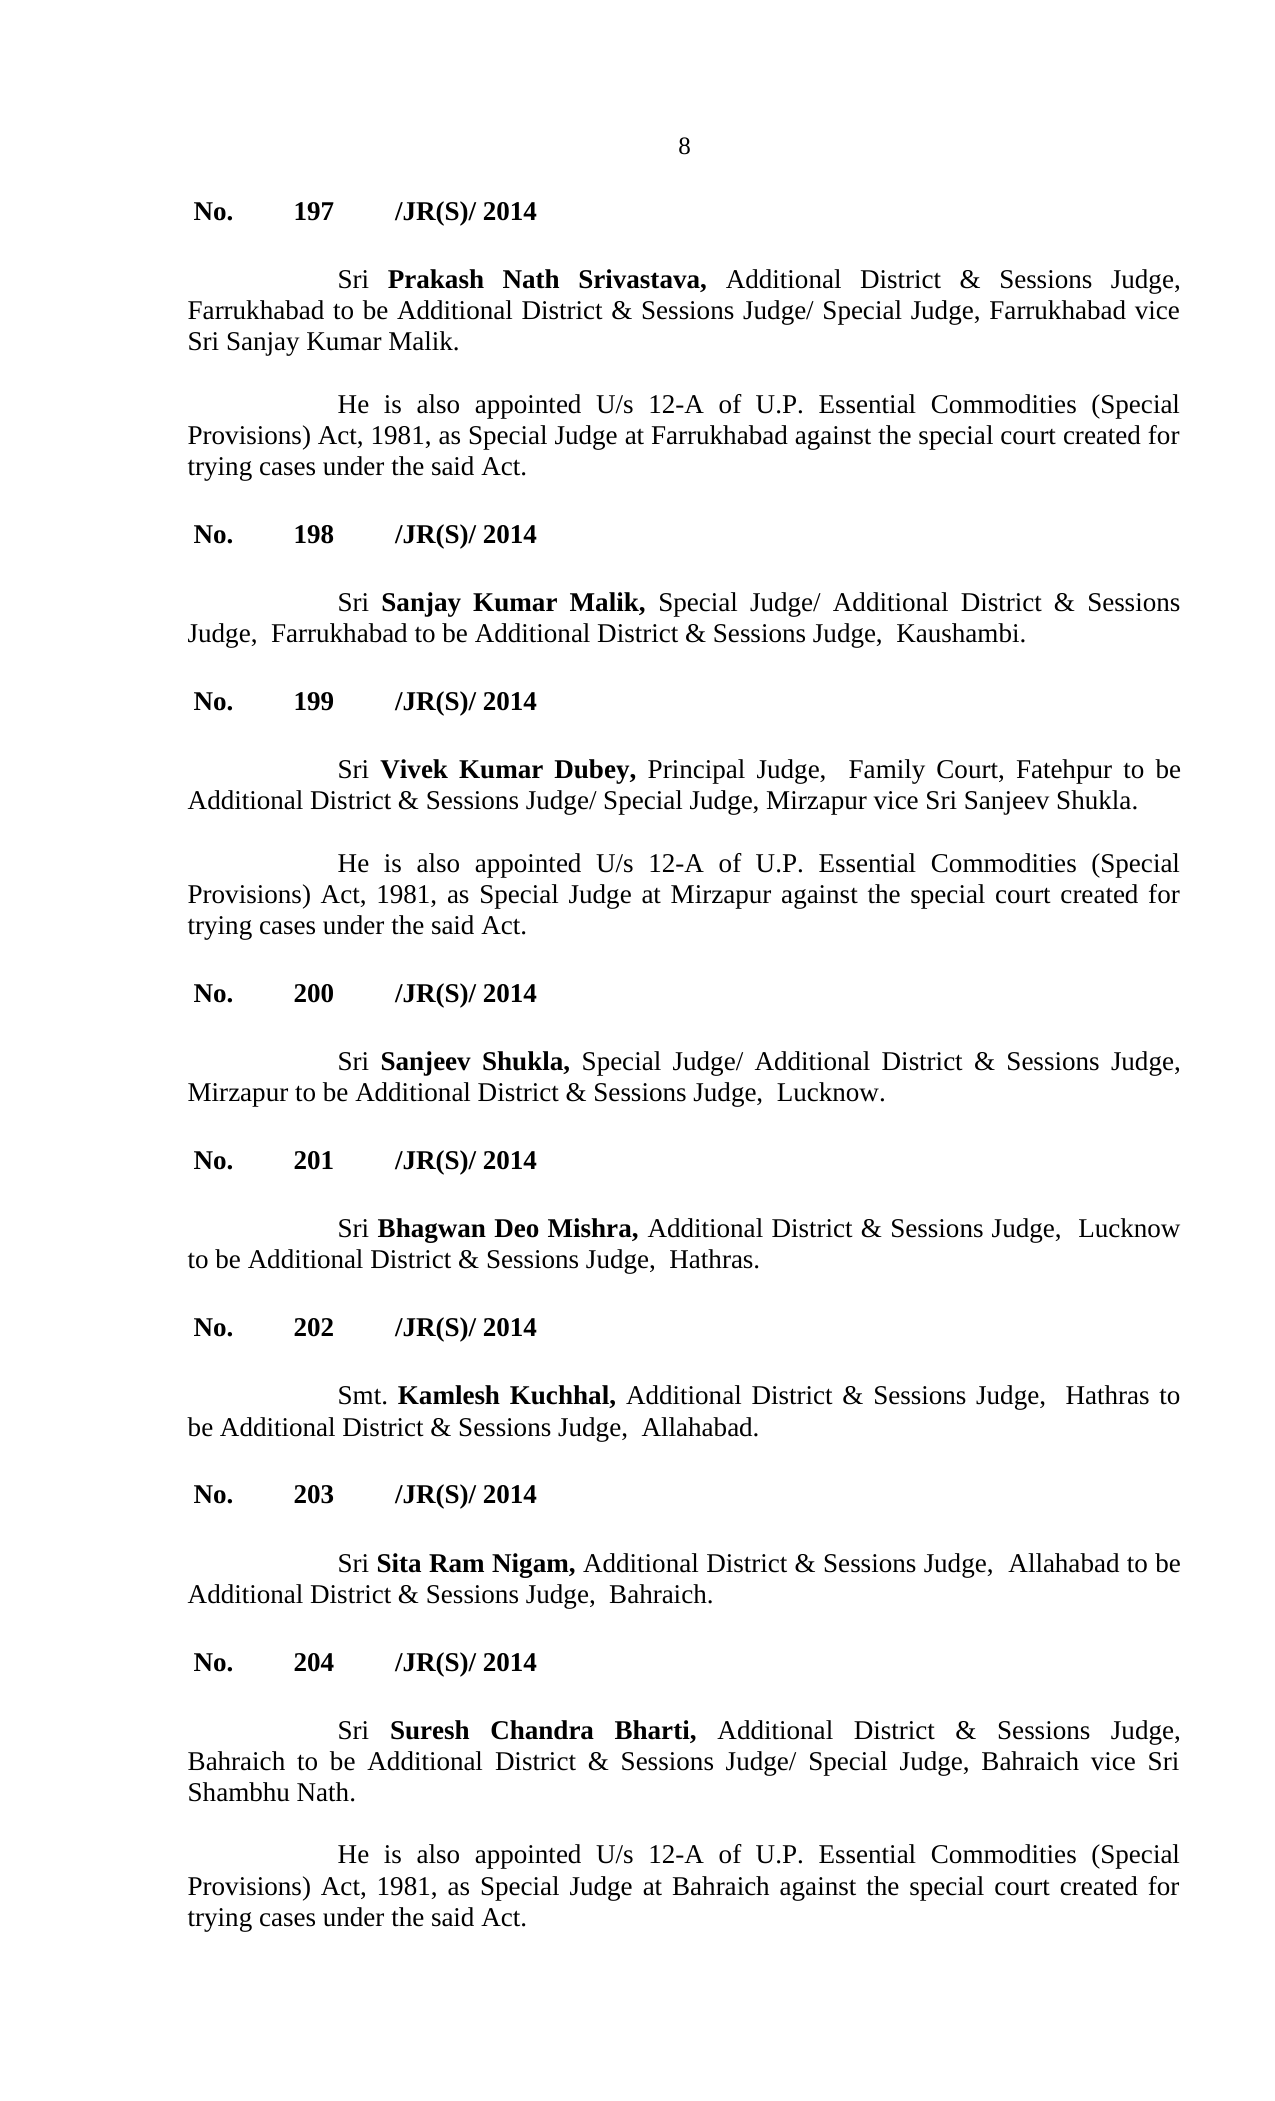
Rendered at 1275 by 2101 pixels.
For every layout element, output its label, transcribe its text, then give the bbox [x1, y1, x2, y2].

table_header [288, 680, 389, 722]
table_header [288, 971, 389, 1014]
table_header No. [188, 680, 287, 722]
text He is also appointed U/s 12-A of U.P. Essential Commodities (Special Provisions) Act, 1981, as Special Judge at Bahraich against the special court created for trying cases under the said Act. [187, 1838, 1181, 1932]
table_header No. [188, 1473, 287, 1516]
table_header [288, 190, 389, 232]
table_header /JR(S)/ 2014 [389, 1473, 686, 1516]
table_header No. [188, 1640, 287, 1683]
table_header /JR(S)/ 2014 [389, 1306, 686, 1348]
text Smt. Kamlesh Kuchhal, Additional District & Sessions Judge, Hathras to be Additional District & Sessions Judge, Allahabad. [187, 1379, 1181, 1442]
text Sri Prakash Nath Srivastava, Additional District & Sessions Judge, Farrukhabad to be Additional District & Sessions Judge/ Special Judge, Farrukhabad vice Sri Sanjay Kumar Malik. [187, 263, 1181, 357]
text Sri Suresh Chandra Bharti, Additional District & Sessions Judge, Bahraich to be Additional District & Sessions Judge/ Special Judge, Bahraich vice Sri Shambhu Nath. [187, 1714, 1181, 1807]
table_header No. [188, 971, 287, 1014]
table_header /JR(S)/ 2014 [389, 513, 686, 555]
table_header [288, 1473, 389, 1516]
table_header [288, 1139, 389, 1181]
table_header No. [188, 1306, 287, 1348]
table_header /JR(S)/ 2014 [389, 680, 686, 722]
text Sri Sanjeev Shukla, Special Judge/ Additional District & Sessions Judge, Mirzapur to be Additional District & Sessions Judge, Lucknow. [187, 1045, 1181, 1107]
table_header [288, 1306, 389, 1348]
text Sri Vivek Kumar Dubey, Principal Judge, Family Court, Fatehpur to be Additional District & Sessions Judge/ Special Judge, Mirzapur vice Sri Sanjeev Shukla. [187, 753, 1181, 816]
text He is also appointed U/s 12-A of U.P. Essential Commodities (Special Provisions) Act, 1981, as Special Judge at Mirzapur against the special court created for trying cases under the said Act. [187, 847, 1181, 940]
text Sri Sita Ram Nigam, Additional District & Sessions Judge, Allahabad to be Additional District & Sessions Judge, Bahraich. [187, 1547, 1181, 1609]
table_header No. [188, 513, 287, 555]
table_header /JR(S)/ 2014 [389, 971, 686, 1014]
table_header /JR(S)/ 2014 [389, 1139, 686, 1181]
text Sri Bhagwan Deo Mishra, Additional District & Sessions Judge, Lucknow to be Additional District & Sessions Judge, Hathras. [187, 1212, 1181, 1274]
text Sri Sanjay Kumar Malik, Special Judge/ Additional District & Sessions Judge, Farrukhabad to be Additional District & Sessions Judge, Kaushambi. [187, 586, 1181, 648]
table_header No. [188, 190, 287, 232]
table_header [288, 513, 389, 555]
text He is also appointed U/s 12-A of U.P. Essential Commodities (Special Provisions) Act, 1981, as Special Judge at Farrukhabad against the special court created for trying cases under the said Act. [187, 388, 1181, 481]
table_header /JR(S)/ 2014 [389, 190, 686, 232]
table_header No. [188, 1139, 287, 1181]
table_header /JR(S)/ 2014 [389, 1640, 686, 1683]
table_header [288, 1640, 389, 1683]
